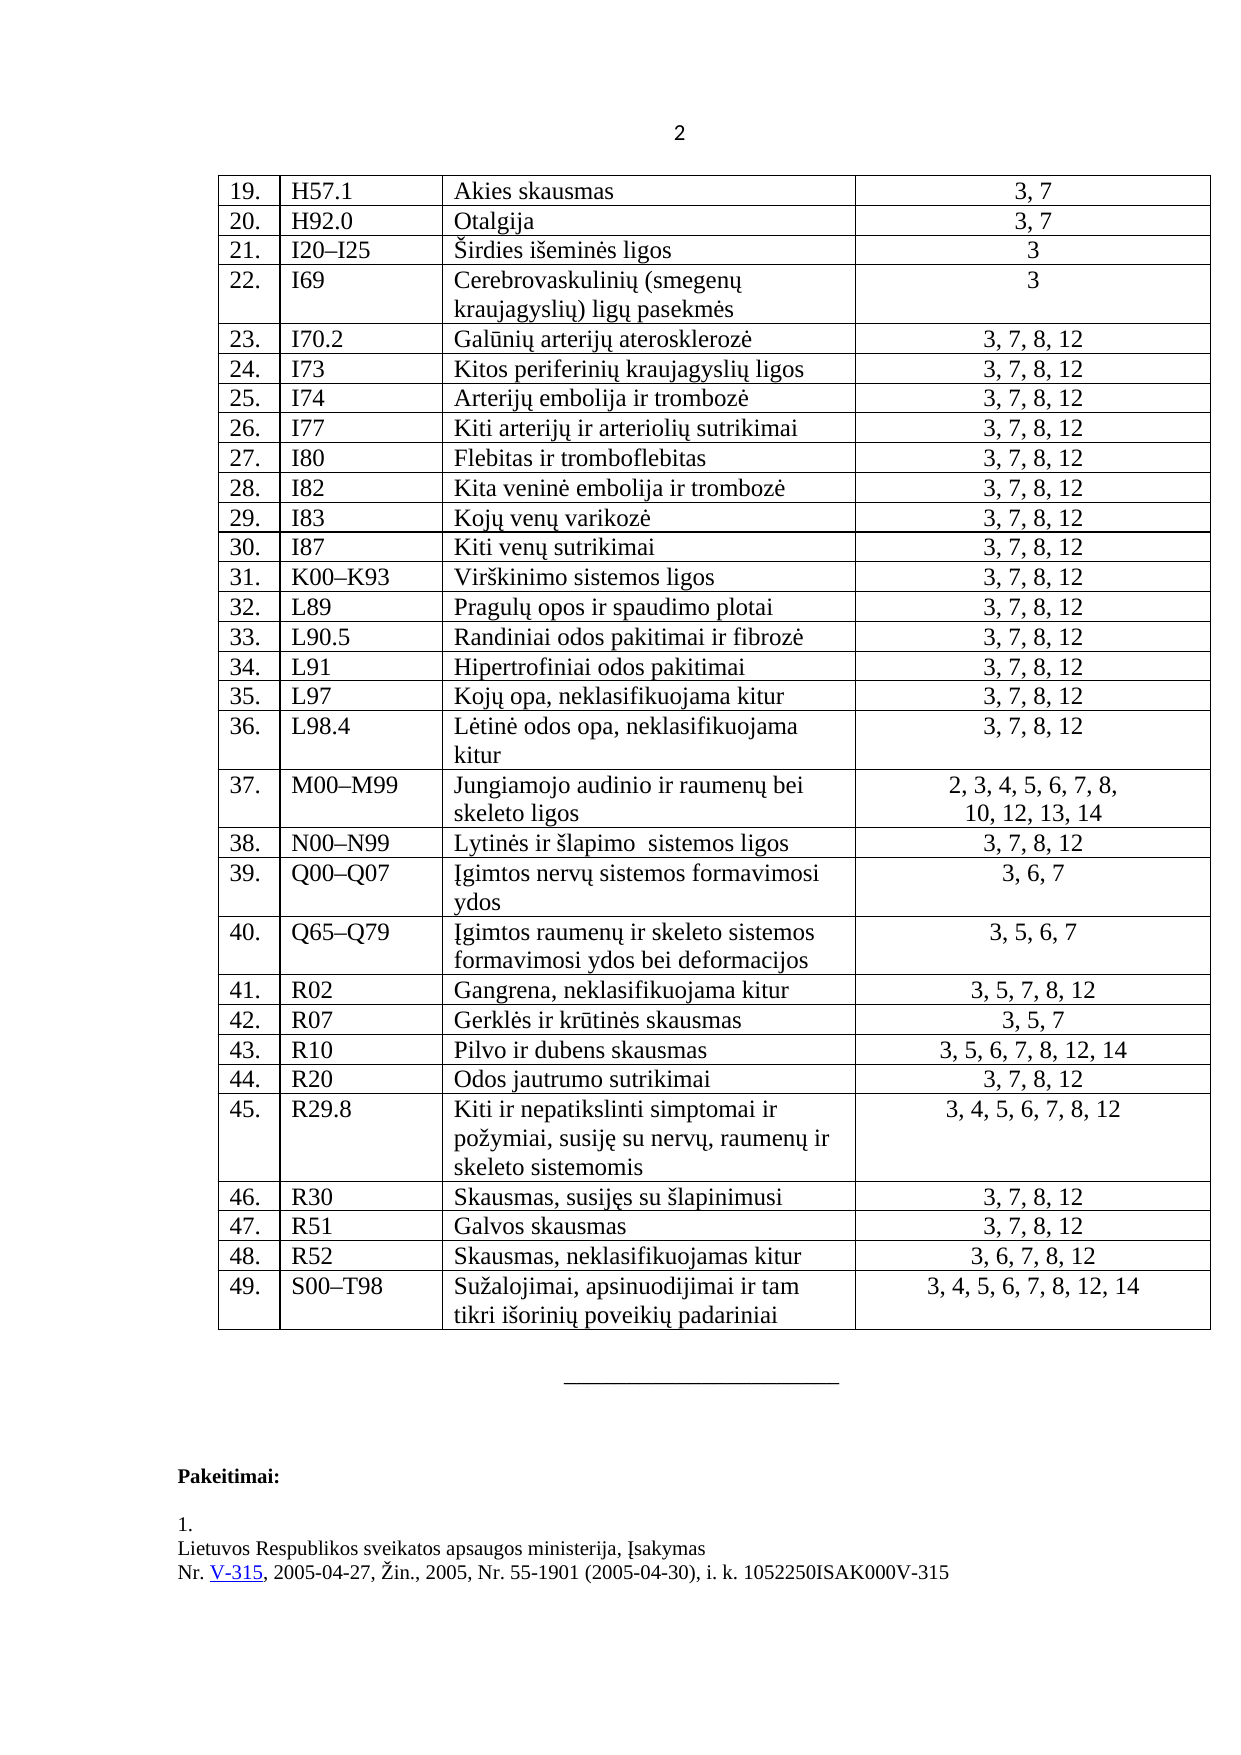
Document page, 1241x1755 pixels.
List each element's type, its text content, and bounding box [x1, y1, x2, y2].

table_cell 29. [219, 503, 279, 531]
table_cell I82 [281, 473, 442, 502]
table_cell 3, 7, 8, 12 [856, 1065, 1210, 1093]
table_cell 24. [219, 354, 279, 382]
table_cell Kitos periferinių kraujagyslių ligos [443, 354, 855, 382]
table_cell 3, 7, 8, 12 [856, 443, 1210, 472]
table_cell 3 [856, 265, 1210, 323]
table_cell 3, 7, 8, 12 [856, 384, 1210, 412]
table_cell R20 [281, 1065, 442, 1093]
table_cell Q00–Q07 [281, 858, 442, 916]
table_cell Kojų venų varikozė [443, 503, 855, 531]
table_cell 3, 7, 8, 12 [856, 533, 1210, 561]
table_cell H57.1 [281, 176, 442, 205]
table_cell Galūnių arterijų aterosklerozė [443, 324, 855, 353]
table_cell Kiti ir nepatikslinti simptomai ir požymiai, susiję su nervų, raumenų ir skeleto sistemomis [443, 1094, 855, 1181]
table_cell Kojų opa, neklasifikuojama kitur [443, 681, 855, 710]
table_cell 27. [219, 443, 279, 472]
table_cell S00–T98 [281, 1271, 442, 1328]
table_cell Lytinės ir šlapimo sistemos ligos [443, 828, 855, 857]
table_cell L98.4 [281, 711, 442, 769]
table_cell 3, 7, 8, 12 [856, 711, 1210, 769]
table_cell L91 [281, 652, 442, 680]
text Pakeitimai: [177, 1464, 1181, 1488]
table_cell 42. [219, 1005, 279, 1034]
table_cell 3 [856, 236, 1210, 264]
table_cell 3, 7 [856, 206, 1210, 234]
text Nr. V-315, 2005-04-27, Žin., 2005, Nr. 55-1901 (2005-04-30), i. k. 1052250ISAK000V-315 [177, 1560, 1181, 1584]
table_cell 3, 5, 7 [856, 1005, 1210, 1034]
table_cell Kiti arterijų ir arteriolių sutrikimai [443, 413, 855, 442]
table_cell 3, 7, 8, 12 [856, 1182, 1210, 1210]
table_cell Kita veninė embolija ir trombozė [443, 473, 855, 502]
table_cell N00–N99 [281, 828, 442, 857]
table_cell R30 [281, 1182, 442, 1210]
table_cell 41. [219, 975, 279, 1004]
table_cell 25. [219, 384, 279, 412]
table_cell 3, 7, 8, 12 [856, 413, 1210, 442]
table_cell Širdies išeminės ligos [443, 236, 855, 264]
table_cell 3, 7, 8, 12 [856, 473, 1210, 502]
table_cell 36. [219, 711, 279, 769]
table_cell R10 [281, 1035, 442, 1063]
table_cell 3, 6, 7, 8, 12 [856, 1241, 1210, 1270]
table_cell I83 [281, 503, 442, 531]
table_cell Hipertrofiniai odos pakitimai [443, 652, 855, 680]
table_cell 47. [219, 1211, 279, 1240]
table_cell 26. [219, 413, 279, 442]
table_cell Galvos skausmas [443, 1211, 855, 1240]
table_cell 3, 5, 7, 8, 12 [856, 975, 1210, 1004]
table_cell 3, 4, 5, 6, 7, 8, 12 [856, 1094, 1210, 1181]
table_cell Skausmas, neklasifikuojamas kitur [443, 1241, 855, 1270]
table_cell 48. [219, 1241, 279, 1270]
table_cell I74 [281, 384, 442, 412]
table_cell 45. [219, 1094, 279, 1181]
table_cell 28. [219, 473, 279, 502]
table_cell 3, 7, 8, 12 [856, 828, 1210, 857]
table_cell 44. [219, 1065, 279, 1093]
table_cell Pilvo ir dubens skausmas [443, 1035, 855, 1063]
table_cell Kiti venų sutrikimai [443, 533, 855, 561]
table_cell R29.8 [281, 1094, 442, 1181]
table_cell 3, 7, 8, 12 [856, 652, 1210, 680]
table_cell K00–K93 [281, 562, 442, 591]
table_cell 3, 4, 5, 6, 7, 8, 12, 14 [856, 1271, 1210, 1328]
table_cell 3, 7, 8, 12 [856, 503, 1210, 531]
table_cell 19. [219, 176, 279, 205]
table_cell R51 [281, 1211, 442, 1240]
table_cell Otalgija [443, 206, 855, 234]
table_cell Įgimtos nervų sistemos formavimosi ydos [443, 858, 855, 916]
table_cell H92.0 [281, 206, 442, 234]
table_cell R07 [281, 1005, 442, 1034]
table_cell 3, 7 [856, 176, 1210, 205]
text Lietuvos Respublikos sveikatos apsaugos ministerija, Įsakymas [177, 1536, 1181, 1560]
table_cell 39. [219, 858, 279, 916]
table_cell 30. [219, 533, 279, 561]
table_cell 32. [219, 592, 279, 621]
table_cell Q65–Q79 [281, 917, 442, 974]
table_cell Akies skausmas [443, 176, 855, 205]
table_cell I70.2 [281, 324, 442, 353]
table_cell L90.5 [281, 622, 442, 651]
table_cell 43. [219, 1035, 279, 1063]
table_cell 3, 7, 8, 12 [856, 681, 1210, 710]
table_cell 3, 5, 6, 7 [856, 917, 1210, 974]
table_cell Lėtinė odos opa, neklasifikuojama kitur [443, 711, 855, 769]
table_cell 33. [219, 622, 279, 651]
table_cell Cerebrovaskulinių (smegenų kraujagyslių) ligų pasekmės [443, 265, 855, 323]
table_cell R02 [281, 975, 442, 1004]
table_cell 3, 7, 8, 12 [856, 622, 1210, 651]
table_cell Arterijų embolija ir trombozė [443, 384, 855, 412]
table_cell 3, 7, 8, 12 [856, 562, 1210, 591]
table_cell I87 [281, 533, 442, 561]
table_cell Jungiamojo audinio ir raumenų bei skeleto ligos [443, 770, 855, 827]
table_cell M00–M99 [281, 770, 442, 827]
table_cell 38. [219, 828, 279, 857]
table_cell 3, 7, 8, 12 [856, 354, 1210, 382]
table_cell I20–I25 [281, 236, 442, 264]
table_cell 35. [219, 681, 279, 710]
table_cell 21. [219, 236, 279, 264]
text 1. [177, 1512, 1181, 1536]
table_cell 3, 7, 8, 12 [856, 1211, 1210, 1240]
table_cell I80 [281, 443, 442, 472]
table_cell 3, 5, 6, 7, 8, 12, 14 [856, 1035, 1210, 1063]
table_cell R52 [281, 1241, 442, 1270]
table_cell I77 [281, 413, 442, 442]
table_cell Flebitas ir tromboflebitas [443, 443, 855, 472]
table_cell Randiniai odos pakitimai ir fibrozė [443, 622, 855, 651]
table_cell Sužalojimai, apsinuodijimai ir tam tikri išorinių poveikių padariniai [443, 1271, 855, 1328]
table_cell Įgimtos raumenų ir skeleto sistemos formavimosi ydos bei deformacijos [443, 917, 855, 974]
table_cell 31. [219, 562, 279, 591]
table_cell 2, 3, 4, 5, 6, 7, 8, 10, 12, 13, 14 [856, 770, 1210, 827]
table_cell L97 [281, 681, 442, 710]
table_cell Skausmas, susijęs su šlapinimusi [443, 1182, 855, 1210]
table_cell 37. [219, 770, 279, 827]
table_cell Odos jautrumo sutrikimai [443, 1065, 855, 1093]
table_cell Gerklės ir krūtinės skausmas [443, 1005, 855, 1034]
table_cell I73 [281, 354, 442, 382]
table_cell 40. [219, 917, 279, 974]
table_cell L89 [281, 592, 442, 621]
table_cell 3, 7, 8, 12 [856, 592, 1210, 621]
table_cell 23. [219, 324, 279, 353]
table_cell 34. [219, 652, 279, 680]
table_cell 20. [219, 206, 279, 234]
table_cell Virškinimo sistemos ligos [443, 562, 855, 591]
table_cell 3, 6, 7 [856, 858, 1210, 916]
table_cell 46. [219, 1182, 279, 1210]
table_cell 49. [219, 1271, 279, 1328]
table_cell 3, 7, 8, 12 [856, 324, 1210, 353]
table_cell I69 [281, 265, 442, 323]
table_cell Gangrena, neklasifikuojama kitur [443, 975, 855, 1004]
table_cell Pragulų opos ir spaudimo plotai [443, 592, 855, 621]
table_cell 22. [219, 265, 279, 323]
text ______________________ [222, 1358, 1181, 1387]
